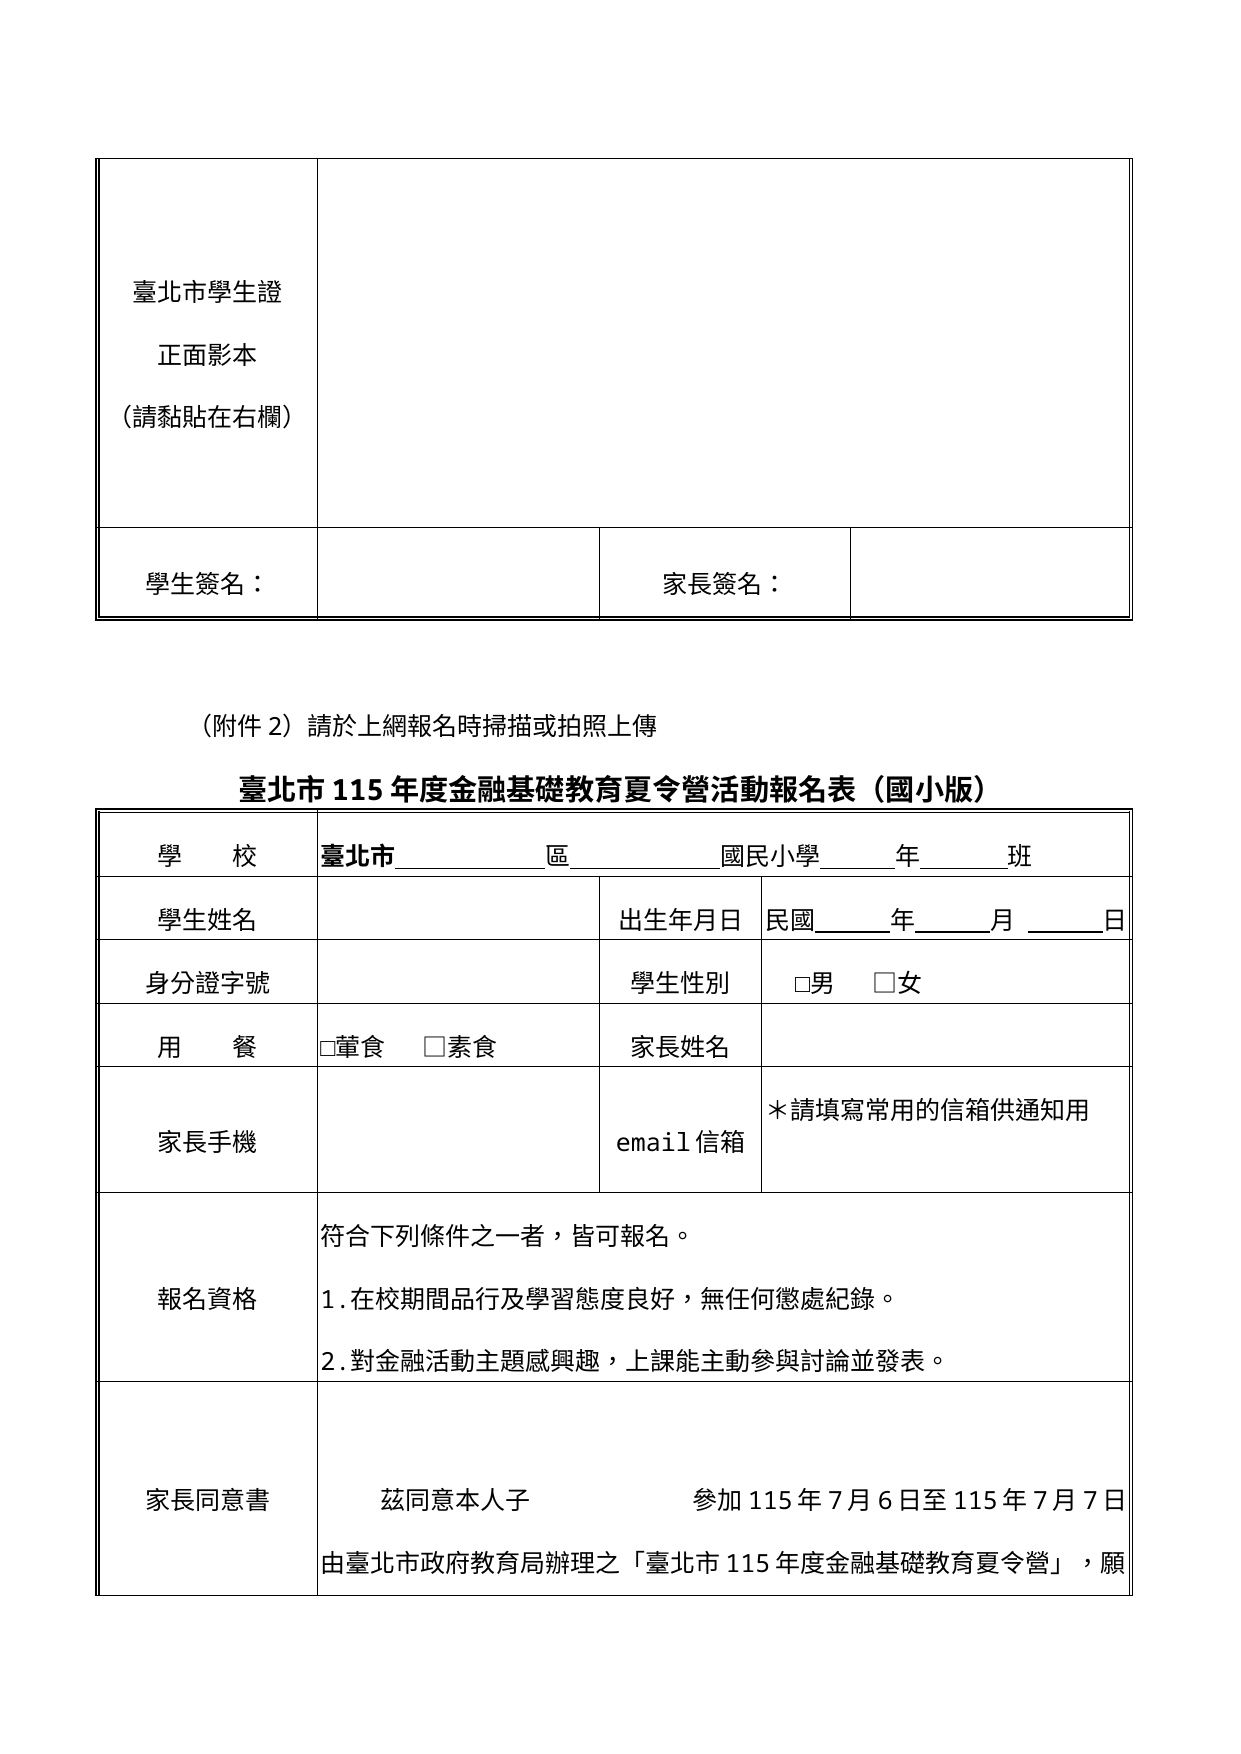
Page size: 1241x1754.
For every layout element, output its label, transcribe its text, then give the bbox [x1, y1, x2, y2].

table_cell [762, 1004, 1129, 1066]
table_cell 茲同意本人子 參加115年7月6日至115年7月7日由臺北市政府教育局辦理之「臺北市115年度金融基礎教育夏令營」，願 [318, 1382, 1129, 1595]
table_cell 學生姓名 [100, 877, 317, 939]
table_cell 家長手機 [100, 1067, 317, 1192]
table_cell [318, 877, 599, 939]
table_cell 民國 年 月 日 [762, 877, 1129, 939]
table_cell 身分證字號 [100, 940, 317, 1003]
text （附件2）請於上網報名時掃描或拍照上傳 [187, 683, 1053, 746]
table_cell 報名資格 [100, 1193, 317, 1381]
table_cell 學生簽名： [100, 528, 317, 616]
table_cell □葷食 □素食 [318, 1004, 599, 1066]
table_cell 符合下列條件之一者，皆可報名。 1.在校期間品行及學習態度良好，無任何懲處紀錄。 2.對金融活動主題感興趣，上課能主動參與討論並發表。 [318, 1193, 1129, 1381]
table_cell [318, 159, 1129, 527]
table_cell 用 餐 [100, 1004, 317, 1066]
table_cell [318, 1067, 599, 1192]
table_header 學 校 [100, 813, 317, 876]
table_header 臺北市 區 國民小學 年 班 [318, 813, 1129, 876]
table_cell [318, 940, 599, 1003]
table_cell 臺北市學生證 正面影本 （請黏貼在右欄） [100, 159, 317, 527]
table_cell [851, 528, 1129, 616]
text 臺北市115年度金融基礎教育夏令營活動報名表（國小版） [187, 746, 1053, 808]
table_cell email信箱 [600, 1067, 761, 1192]
table_cell ＊請填寫常用的信箱供通知用 [762, 1067, 1129, 1192]
table_cell 出生年月日 [600, 877, 761, 939]
table_cell 學生性別 [600, 940, 761, 1003]
table_cell [318, 528, 599, 616]
table_cell □男 □女 [762, 940, 1129, 1003]
table_cell 家長簽名： [600, 528, 850, 616]
table_cell 家長姓名 [600, 1004, 761, 1066]
table_cell 家長同意書 [100, 1382, 317, 1595]
